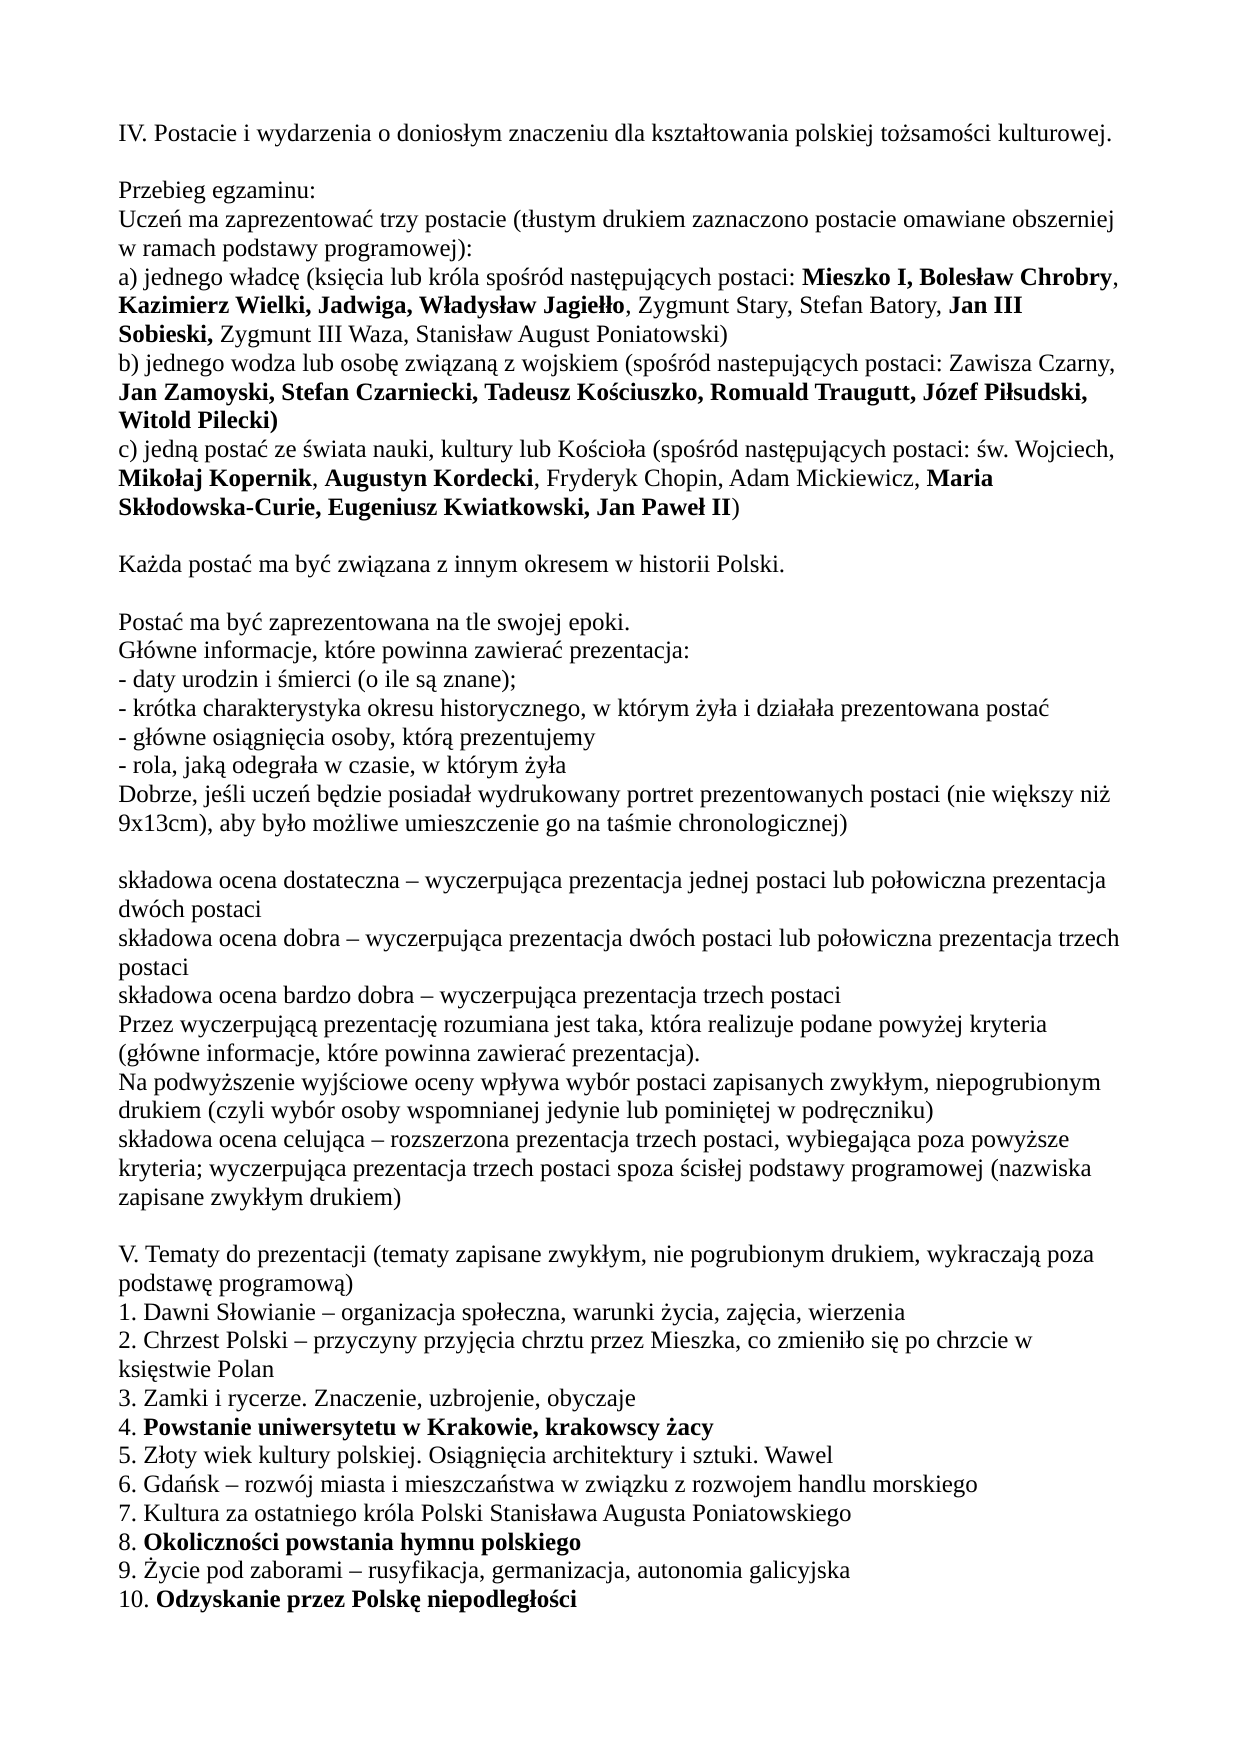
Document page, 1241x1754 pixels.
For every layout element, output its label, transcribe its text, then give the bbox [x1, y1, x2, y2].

text a) jednego władcę (księcia lub króla spośród następujących postaci: Mieszko I, Bolesław Chrobry, Kazimierz Wielki, Jadwiga, Władysław Jagiełło, Zygmunt Stary, Stefan Batory, Jan III Sobieski, Zygmunt III Waza, Stanisław August Poniatowski) [118, 262, 1122, 348]
text Uczeń ma zaprezentować trzy postacie (tłustym drukiem zaznaczono postacie omawiane obszerniej w ramach podstawy programowej): [118, 204, 1122, 262]
text - główne osiągnięcia osoby, którą prezentujemy [118, 722, 1122, 751]
text 5. Złoty wiek kultury polskiej. Osiągnięcia architektury i sztuki. Wawel [118, 1441, 1122, 1469]
text składowa ocena dostateczna – wyczerpująca prezentacja jednej postaci lub połowiczna prezentacja dwóch postaci [118, 866, 1122, 923]
text Dobrze, jeśli uczeń będzie posiadał wydrukowany portret prezentowanych postaci (nie większy niż 9x13cm), aby było możliwe umieszczenie go na taśmie chronologicznej) [118, 779, 1122, 837]
text 1. Dawni Słowianie – organizacja społeczna, warunki życia, zajęcia, wierzenia [118, 1297, 1122, 1326]
text 6. Gdańsk – rozwój miasta i mieszczaństwa w związku z rozwojem handlu morskiego [118, 1469, 1122, 1498]
text - rola, jaką odegrała w czasie, w którym żyła [118, 751, 1122, 779]
text c) jedną postać ze świata nauki, kultury lub Kościoła (spośród następujących postaci: św. Wojciech, Mikołaj Kopernik, Augustyn Kordecki, Fryderyk Chopin, Adam Mickiewicz, Maria Skłodowska-Curie, Eugeniusz Kwiatkowski, Jan Paweł II) [118, 434, 1122, 521]
text 7. Kultura za ostatniego króla Polski Stanisława Augusta Poniatowskiego [118, 1498, 1122, 1527]
text składowa ocena dobra – wyczerpująca prezentacja dwóch postaci lub połowiczna prezentacja trzech postaci [118, 923, 1122, 981]
text b) jednego wodza lub osobę związaną z wojskiem (spośród nastepujących postaci: Zawisza Czarny, Jan Zamoyski, Stefan Czarniecki, Tadeusz Kościuszko, Romuald Traugutt, Józef Piłsudski, Witold Pilecki) [118, 348, 1122, 434]
text V. Tematy do prezentacji (tematy zapisane zwykłym, nie pogrubionym drukiem, wykraczają poza podstawę programową) [118, 1239, 1122, 1297]
text Główne informacje, które powinna zawierać prezentacja: [118, 636, 1122, 664]
text Postać ma być zaprezentowana na tle swojej epoki. [118, 607, 1122, 636]
text - krótka charakterystyka okresu historycznego, w którym żyła i działała prezentowana postać [118, 693, 1122, 722]
text 3. Zamki i rycerze. Znaczenie, uzbrojenie, obyczaje [118, 1383, 1122, 1412]
text 9. Życie pod zaborami – rusyfikacja, germanizacja, autonomia galicyjska [118, 1556, 1122, 1584]
text 8. Okoliczności powstania hymnu polskiego [118, 1527, 1122, 1556]
text - daty urodzin i śmierci (o ile są znane); [118, 664, 1122, 693]
text Przez wyczerpującą prezentację rozumiana jest taka, która realizuje podane powyżej kryteria (główne informacje, które powinna zawierać prezentacja). [118, 1009, 1122, 1067]
text Każda postać ma być związana z innym okresem w historii Polski. [118, 549, 1122, 578]
text 10. Odzyskanie przez Polskę niepodległości [118, 1584, 1122, 1613]
text 2. Chrzest Polski – przyczyny przyjęcia chrztu przez Mieszka, co zmieniło się po chrzcie w księstwie Polan [118, 1326, 1122, 1383]
text składowa ocena bardzo dobra – wyczerpująca prezentacja trzech postaci [118, 981, 1122, 1009]
text składowa ocena celująca – rozszerzona prezentacja trzech postaci, wybiegająca poza powyższe kryteria; wyczerpująca prezentacja trzech postaci spoza ścisłej podstawy programowej (nazwiska zapisane zwykłym drukiem) [118, 1124, 1122, 1211]
text Na podwyższenie wyjściowe oceny wpływa wybór postaci zapisanych zwykłym, niepogrubionym drukiem (czyli wybór osoby wspomnianej jedynie lub pominiętej w podręczniku) [118, 1067, 1122, 1124]
text IV. Postacie i wydarzenia o doniosłym znaczeniu dla kształtowania polskiej tożsamości kulturowej. [118, 118, 1122, 147]
text 4. Powstanie uniwersytetu w Krakowie, krakowscy żacy [118, 1412, 1122, 1441]
text Przebieg egzaminu: [118, 176, 1122, 204]
